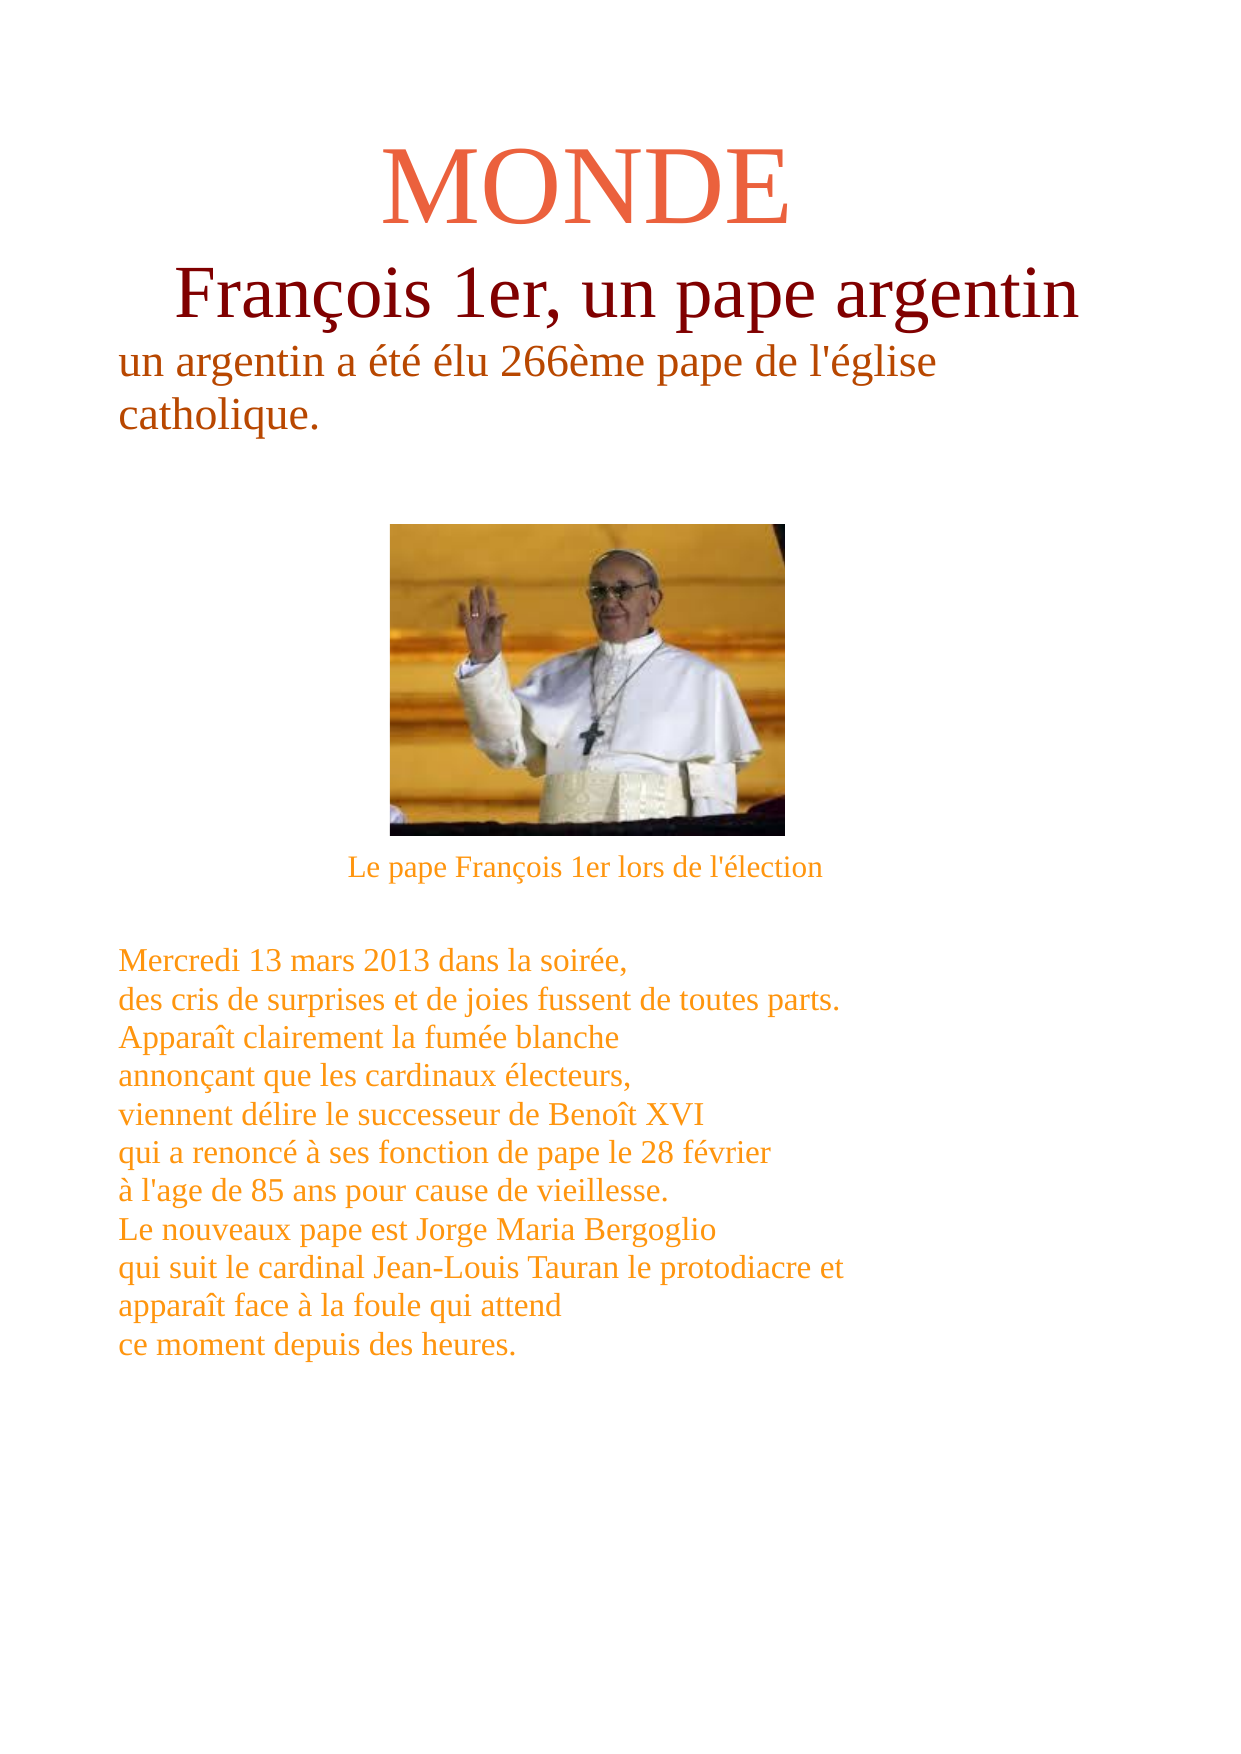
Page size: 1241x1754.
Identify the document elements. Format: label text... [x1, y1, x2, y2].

text MONDE [118, 118, 1122, 247]
text annonçant que les cardinaux électeurs, [118, 1056, 1122, 1094]
text qui a renoncé à ses fonction de pape le 28 février à l'age de 85 ans pour cause de vieillesse. [118, 1132, 1122, 1209]
text un argentin a été élu 266ème pape de l'église catholique. [118, 334, 1122, 439]
text des cris de surprises et de joies fussent de toutes parts. [118, 979, 1122, 1017]
text Le pape François 1er lors de l'élection [118, 492, 1122, 888]
text Mercredi 13 mars 2013 dans la soirée, [118, 941, 1122, 979]
text viennent délire le successeur de Benoît XVI [118, 1094, 1122, 1132]
text apparaît face à la foule qui attend [118, 1286, 1122, 1324]
text qui suit le cardinal Jean-Louis Tauran le protodiacre et [118, 1247, 1122, 1286]
text Le nouveaux pape est Jorge Maria Bergoglio [118, 1209, 1122, 1247]
text ce moment depuis des heures. [118, 1324, 1122, 1362]
text François 1er, un pape argentin [118, 247, 1122, 334]
picture [389, 524, 785, 836]
text Apparaît clairement la fumée blanche [118, 1017, 1122, 1056]
